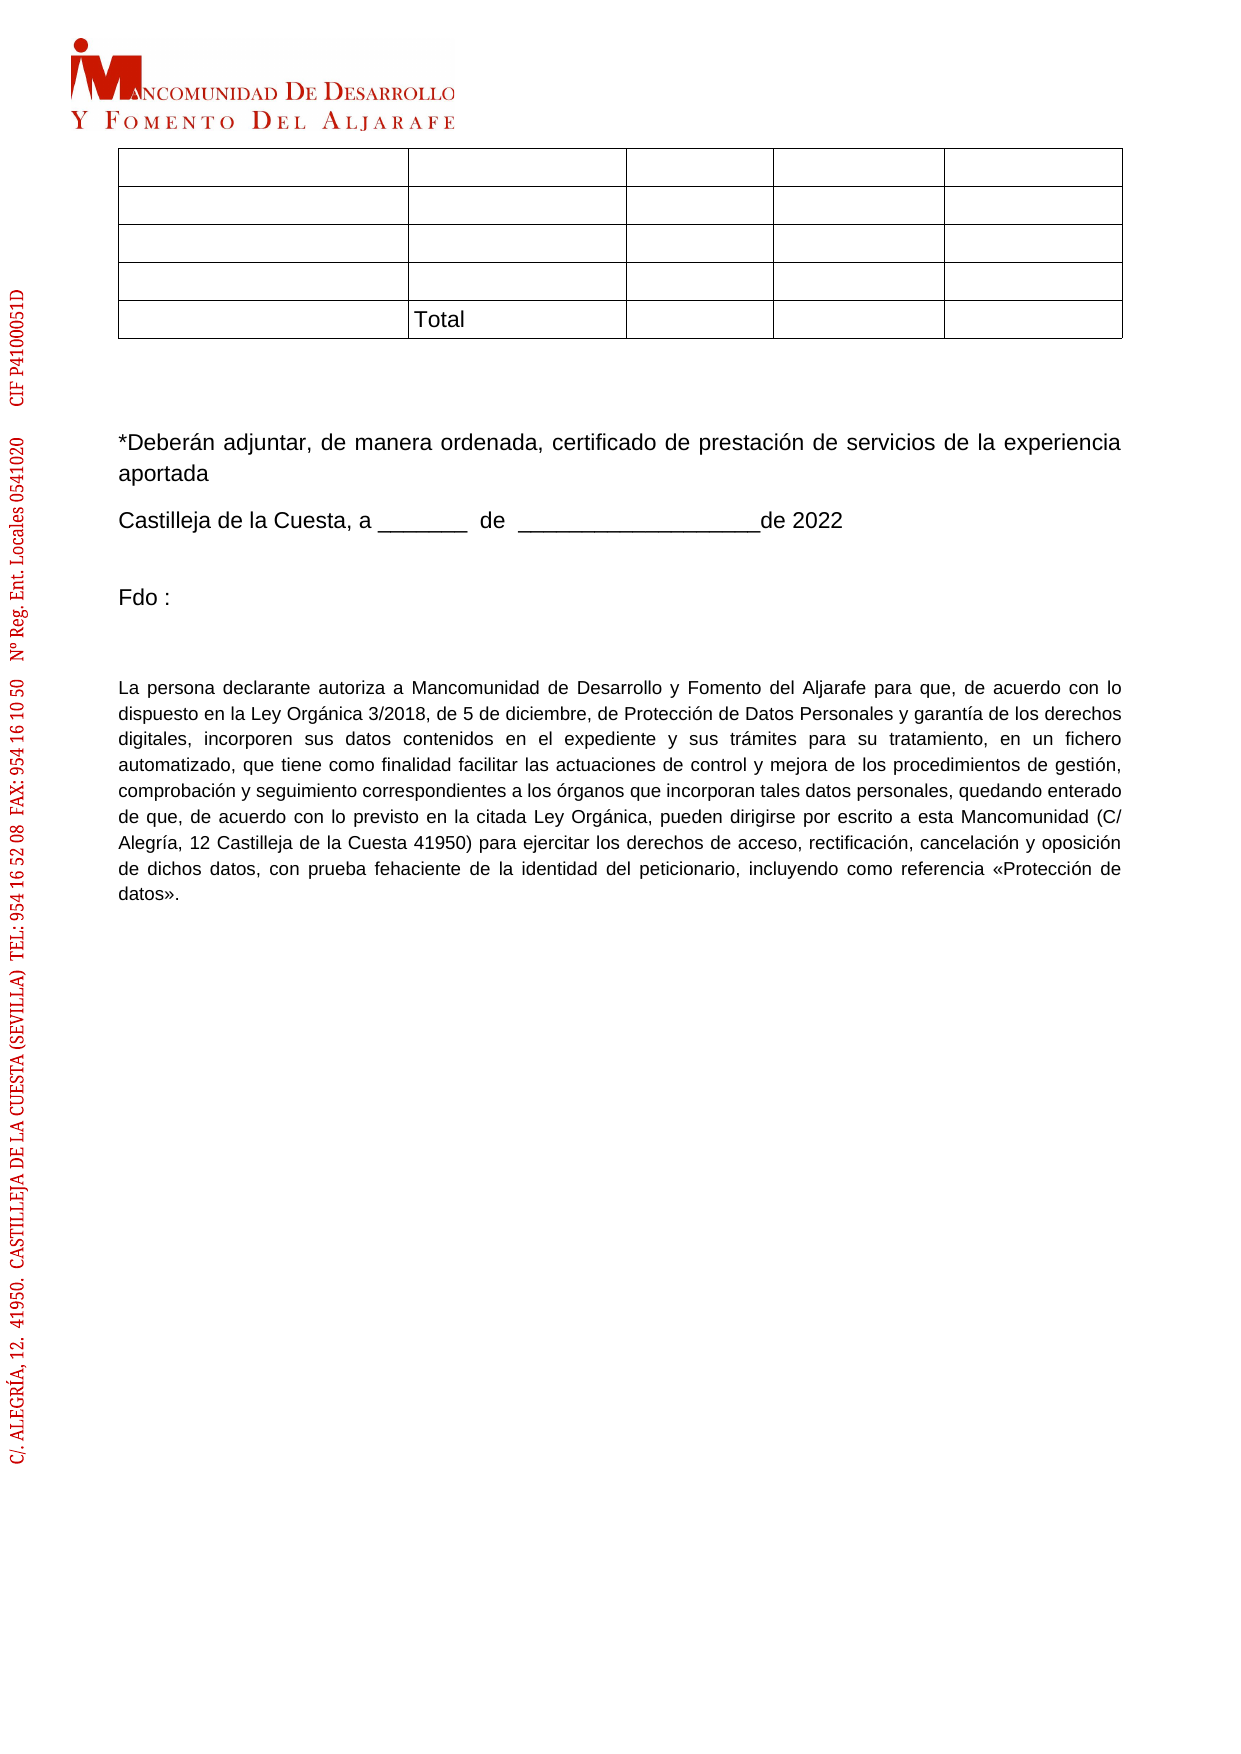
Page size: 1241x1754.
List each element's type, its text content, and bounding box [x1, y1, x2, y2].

table_cell [627, 301, 773, 338]
table_cell [945, 225, 1122, 262]
table_cell [119, 149, 408, 186]
table_cell [774, 263, 944, 300]
table_cell [409, 225, 626, 262]
table_cell [119, 225, 408, 262]
table_cell [627, 187, 773, 224]
table_cell [945, 187, 1122, 224]
text La persona declarante autoriza a Mancomunidad de Desarrollo y Fomento del Aljarafe para que, de acuerdo con lo dispuesto en la Ley Orgánica 3/2018, de 5 de diciembre, de Protección de Datos Personales y garantía de los derechos digitales, incorporen sus datos contenidos en el expediente y sus trámites para su tratamiento, en un fichero automatizado, que tiene como finalidad facilitar las actuaciones de control y mejora de los procedimientos de gestión, comprobación y seguimiento correspondientes a los órganos que incorporan tales datos personales, quedando enterado de que, de acuerdo con lo previsto en la citada Ley Orgánica, pueden dirigirse por escrito a esta Mancomunidad (C/ Alegría, 12 Castilleja de la Cuesta 41950) para ejercitar los derechos de acceso, rectificación, cancelación y oposición de dichos datos, con prueba fehaciente de la identidad del peticionario, incluyendo como referencia «Protección de datos». [118, 677, 1122, 905]
table_cell Total [409, 301, 626, 338]
table_cell [627, 225, 773, 262]
table_cell [409, 263, 626, 300]
table_cell [774, 301, 944, 338]
text *Deberán adjuntar, de manera ordenada, certificado de prestación de servicios de la experiencia aportada [118, 429, 1122, 487]
table_cell [409, 149, 626, 186]
table_cell [774, 149, 944, 186]
table_cell [945, 263, 1122, 300]
table_cell [119, 263, 408, 300]
table_cell [774, 187, 944, 224]
table_cell [945, 149, 1122, 186]
picture [71, 38, 455, 131]
text Fdo : [118, 553, 1122, 611]
table_cell [627, 149, 773, 186]
table_cell [774, 225, 944, 262]
table_cell [409, 187, 626, 224]
table_cell [119, 187, 408, 224]
text Castilleja de la Cuesta, a _______ de ___________________de 2022 [118, 507, 1122, 533]
table_cell [627, 263, 773, 300]
table_cell [945, 301, 1122, 338]
table_cell [119, 301, 408, 338]
